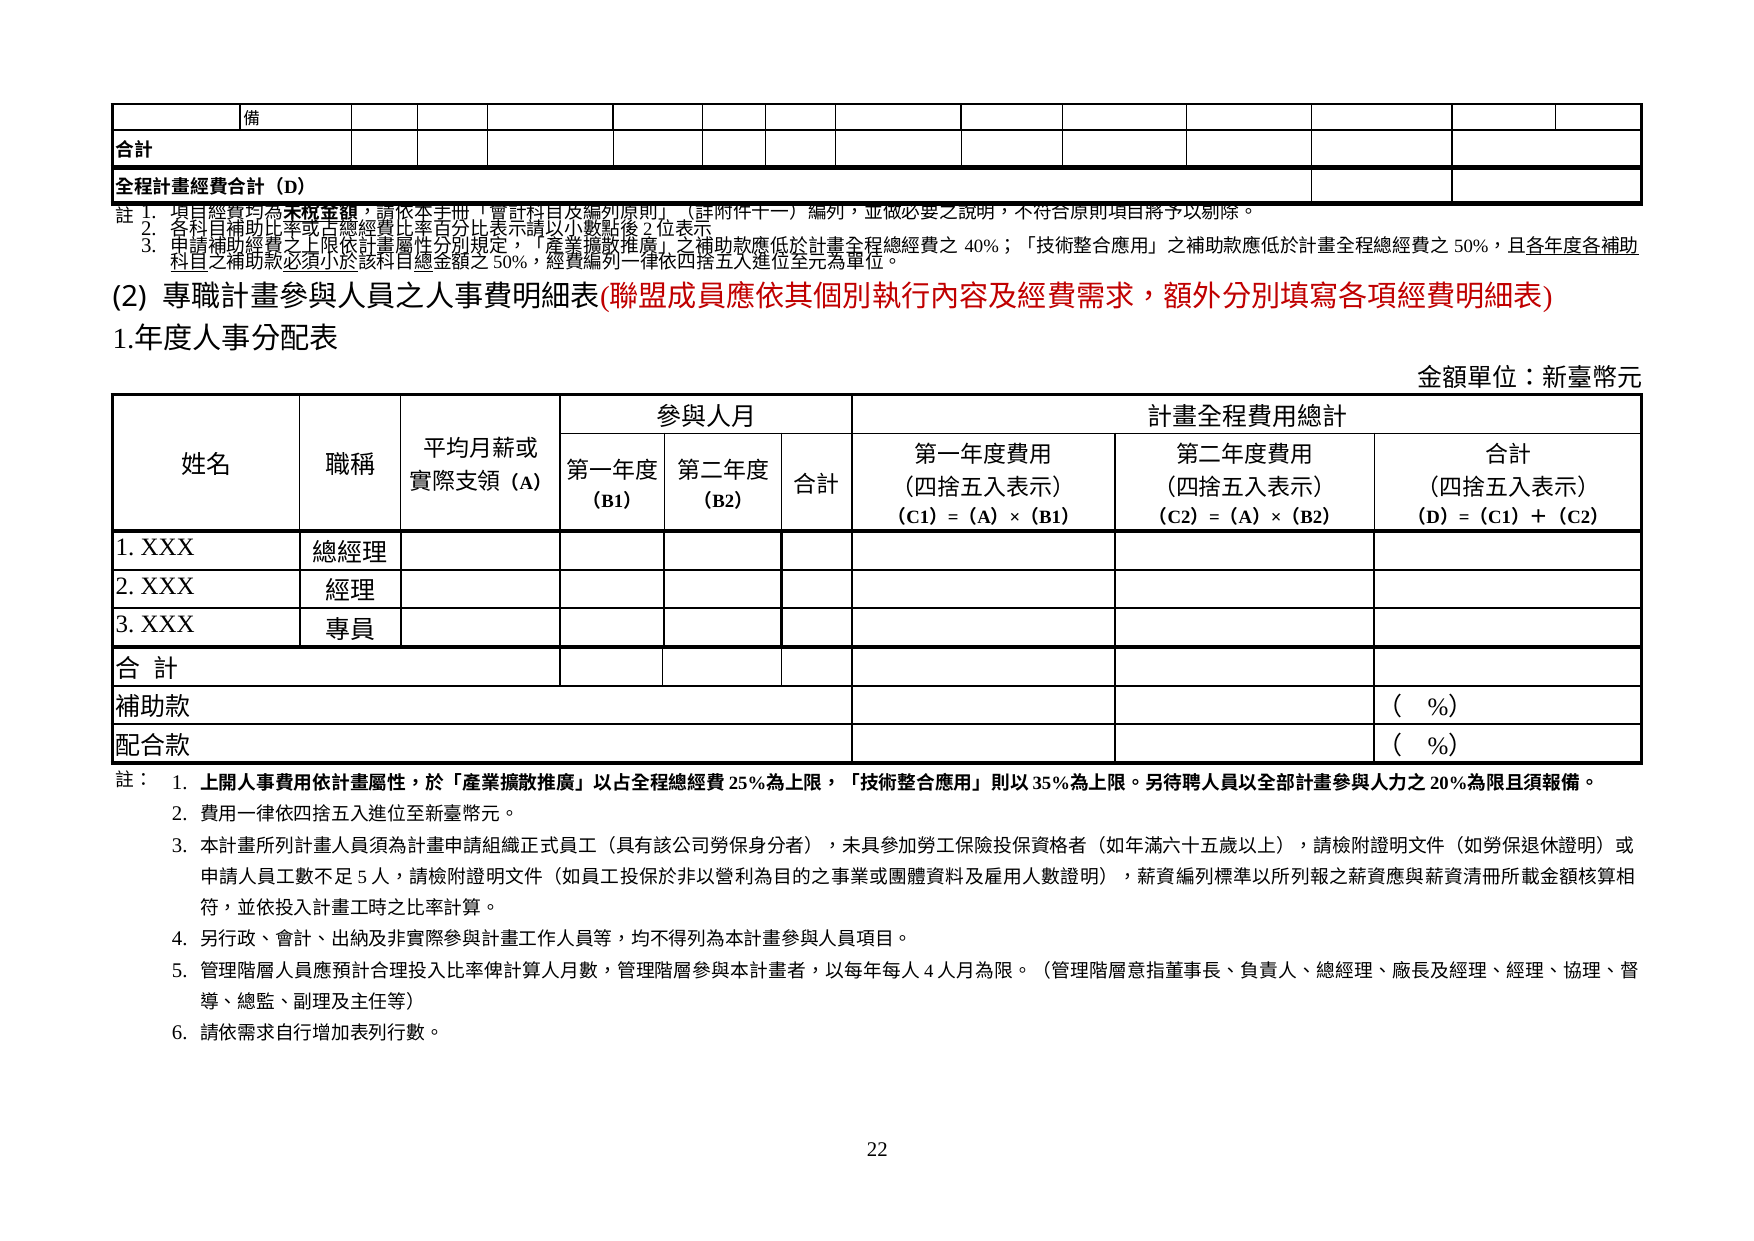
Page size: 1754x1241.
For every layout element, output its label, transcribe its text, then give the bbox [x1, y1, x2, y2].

table_cell [1063, 105, 1186, 129]
table_cell [418, 131, 487, 165]
table_cell [561, 533, 663, 569]
table_cell （ %） [1375, 687, 1640, 723]
table_cell [962, 131, 1062, 165]
table_cell [1453, 131, 1640, 165]
table_cell 經理 [301, 571, 400, 607]
table_cell [614, 105, 702, 129]
text 金額單位：新臺幣元 [112, 357, 1642, 393]
table_cell [853, 533, 1114, 569]
table_cell [1375, 609, 1640, 645]
table_cell [1187, 105, 1311, 129]
table_cell [665, 571, 780, 607]
table_cell [1116, 649, 1373, 685]
table_cell [1116, 725, 1373, 761]
table_cell 項目經費均為未稅金額，請依本手冊「會計科目及編列原則」（詳附件十一）編列，並做必要之說明，不符合原則項目將予以剔除。 各科目補助比率或占總經費比率百分比表示請以小數點後2位表示 申請補助經費之上限依計畫屬性分別規定，「產業擴散推廣」之補助款應低於計畫全程總經費之40%；「技術整合應用」之補助款應低於計畫全程總經費之50%，且各年度各補助科目之補助款必須小於該科目總金額之50%，經費編列一律依四捨五入進位至元為單位。 [138, 206, 1642, 272]
table_cell [663, 649, 781, 685]
table_cell [561, 649, 662, 685]
table_cell [418, 105, 487, 129]
table_cell [836, 105, 960, 129]
table_cell [836, 131, 961, 165]
table_cell 註 [112, 206, 138, 272]
table_cell 1. XXX [114, 533, 299, 569]
table_cell 全程計畫經費合計（D） [114, 170, 1311, 201]
table_cell [402, 609, 559, 645]
table_cell [561, 571, 663, 607]
table_cell 第一年度 （B1） [561, 434, 664, 529]
table_header 平均月薪或 實際支領（A） [401, 396, 559, 529]
list 專職計畫參與人員之人事費明細表(聯盟成員應依其個別執行內容及經費需求，額外分別填寫各項經費明細表) [112, 272, 1642, 315]
table_cell [1063, 131, 1186, 165]
table_cell [766, 105, 835, 129]
table_cell 補助款 [114, 687, 851, 723]
table_cell 第二年度 （B2） [665, 434, 781, 529]
table_cell 3. XXX [114, 609, 299, 645]
table_cell [1375, 533, 1640, 569]
table_cell [783, 571, 851, 607]
table_cell [782, 649, 851, 685]
table_cell 第一年度費用 （四捨五入表示） （C1）=（A）×（B1） [853, 434, 1114, 529]
table_cell [783, 609, 851, 645]
table_cell 專員 [301, 609, 400, 645]
table_cell [1556, 105, 1640, 129]
table_cell [1312, 131, 1451, 165]
table_header 參與人月 [561, 396, 851, 433]
table_cell [853, 571, 1114, 607]
table_cell [1116, 533, 1373, 569]
table_cell [1312, 170, 1451, 201]
table_cell [853, 609, 1114, 645]
table_cell [853, 649, 1114, 685]
table_cell [614, 131, 702, 165]
table_header 計畫全程費用總計 [853, 396, 1640, 433]
table_cell 備 [241, 105, 351, 129]
table_cell 總經理 [301, 533, 400, 569]
table_cell [1116, 687, 1373, 723]
table_cell [352, 105, 417, 129]
table_header 姓名 [114, 396, 299, 529]
table_cell [665, 533, 780, 569]
table_cell [352, 131, 417, 165]
table_cell 第二年度費用 （四捨五入表示） （C2）=（A）×（B2） [1116, 434, 1374, 529]
table_cell [114, 105, 239, 129]
table_cell [402, 571, 559, 607]
table_cell [853, 687, 1114, 723]
table_cell 配合款 [114, 725, 851, 761]
table_cell [1453, 170, 1640, 201]
table_cell [1375, 649, 1640, 685]
table_cell [1312, 105, 1451, 129]
table_cell [1453, 105, 1555, 129]
table_cell [703, 131, 765, 165]
table_cell [766, 131, 835, 165]
table_cell [561, 609, 663, 645]
text 1.年度人事分配表 [112, 315, 1642, 357]
table_cell [1187, 131, 1311, 165]
table_cell [1116, 609, 1373, 645]
table_cell [488, 105, 612, 129]
table_cell （ %） [1375, 725, 1640, 761]
table_cell 合計 [114, 131, 351, 165]
table_cell [402, 533, 559, 569]
table_cell 合計 [782, 434, 851, 529]
table_cell [853, 725, 1114, 761]
table_cell [665, 609, 780, 645]
table_header 職稱 [300, 396, 400, 529]
table_cell 2. XXX [114, 571, 299, 607]
table_cell [1116, 571, 1373, 607]
table_cell [962, 105, 1062, 129]
table_cell [488, 131, 613, 165]
table_cell 合 計 [114, 649, 559, 685]
table_cell [703, 105, 765, 129]
table_cell [1375, 571, 1640, 607]
table_cell 上開人事費用依計畫屬性，於「產業擴散推廣」以占全程總經費25%為上限，「技術整合應用」則以35%為上限。另待聘人員以全部計畫參與人力之20%為限且須報備。 費用一律依四捨五入進位至新臺幣元。 本計畫所列計畫人員須為計畫申請組織正式員工（具有該公司勞保身分者），未具參加勞工保險投保資格者（如年滿六十五歲以上），請檢附證明文件（如勞保退休證明）或申請人員工數不足5人，請檢附證明文件（如員工投保於非以營利為目的之事業或團體資料及雇用人數證明），薪資編列標準以所列報之薪資應與薪資清冊所載金額核算相符，並依投入計畫工時之比率計算。 另行政、會計、出納及非實際參與計畫工作人員等，均不得列為本計畫參與人員項目。 管理階層人員應預計合理投入比率俾計算人月數，管理階層參與本計畫者，以每年每人4人月為限。（管理階層意指董事長、負責人、總經理、廠長及經理、經理、協理、督導、總監、副理及主任等） 請依需求自行增加表列行數。 [169, 765, 1642, 1046]
table_cell 合計 （四捨五入表示） （D）=（C1）＋（C2） [1375, 434, 1640, 529]
table_cell 註： [112, 765, 168, 1046]
table_cell [783, 533, 851, 569]
